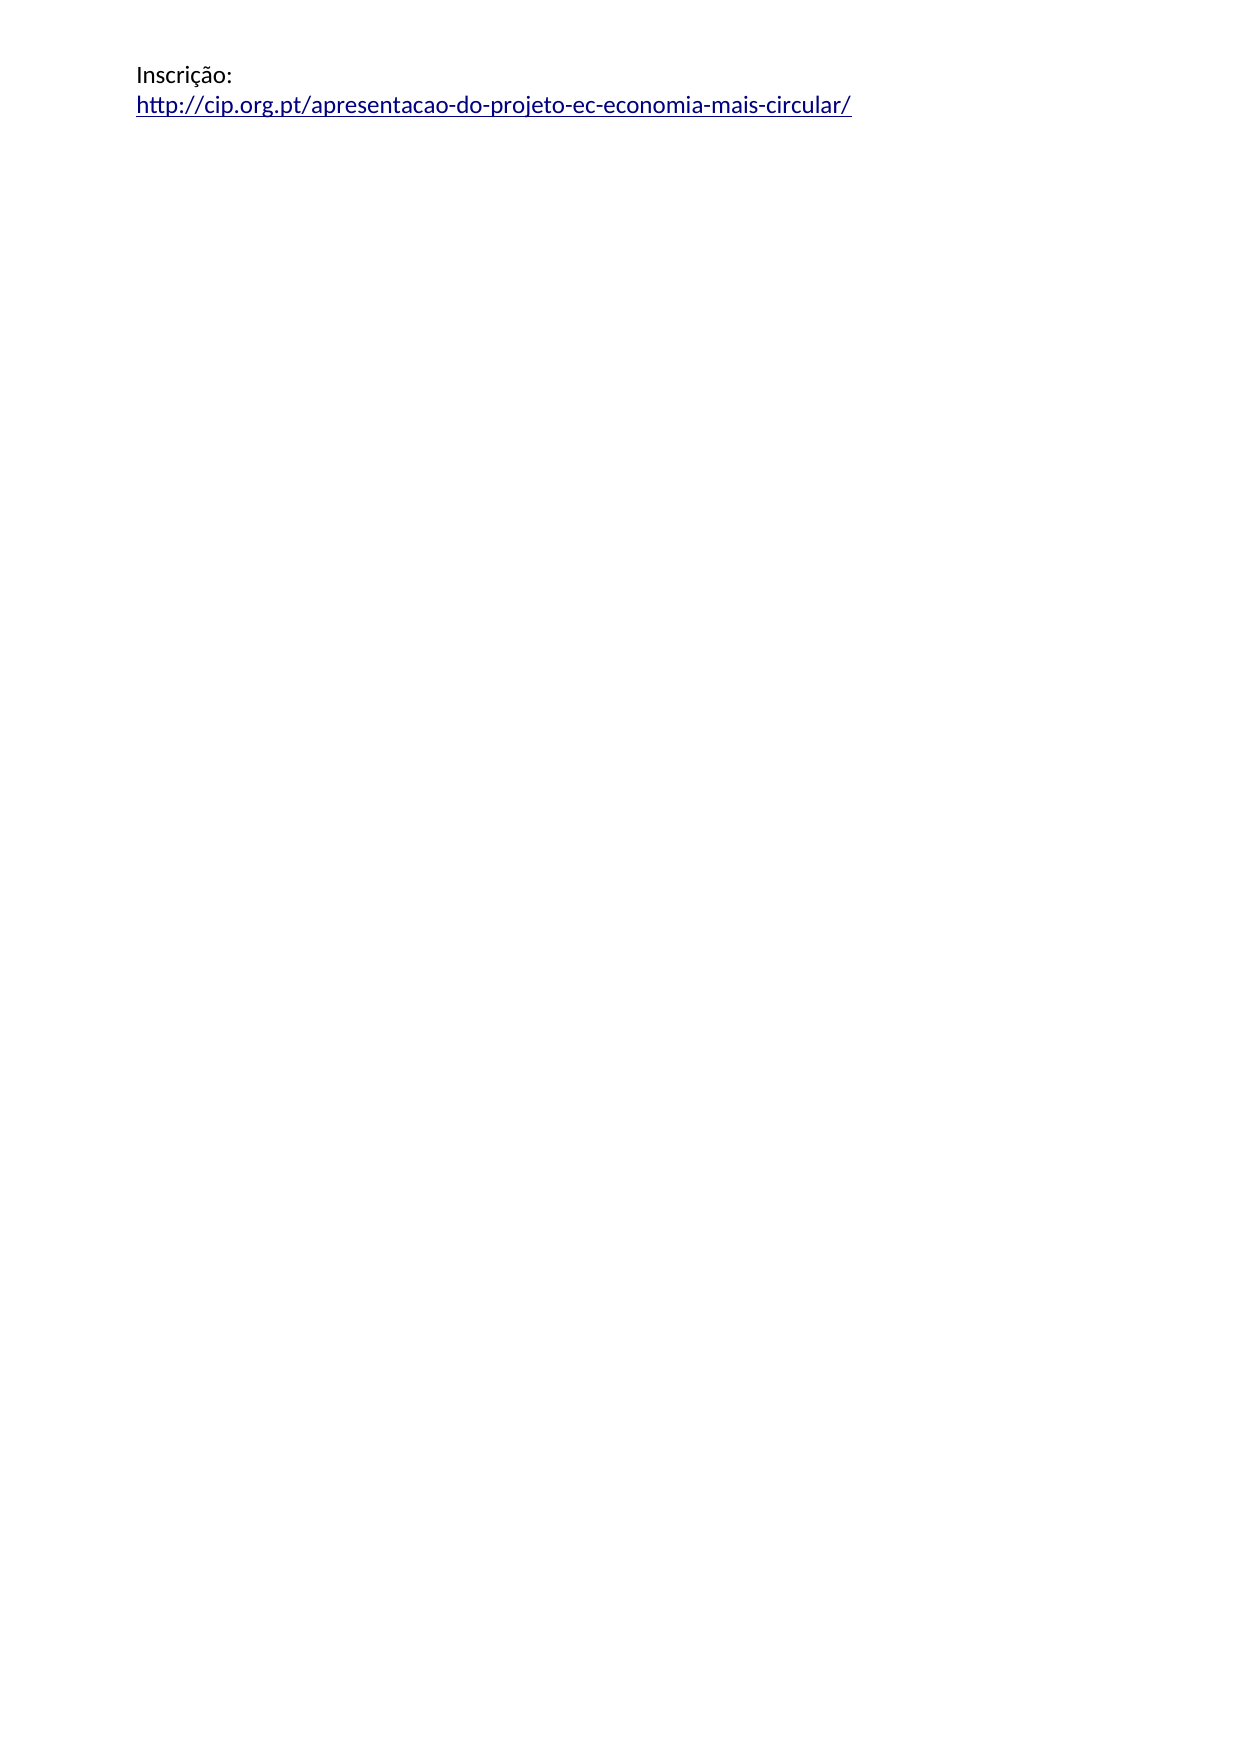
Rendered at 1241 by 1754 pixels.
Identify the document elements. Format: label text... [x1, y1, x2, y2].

text http://cip.org.pt/apresentacao-do-projeto-ec-economia-mais-circular/ [136, 89, 1155, 120]
text Inscrição: [136, 59, 1155, 89]
